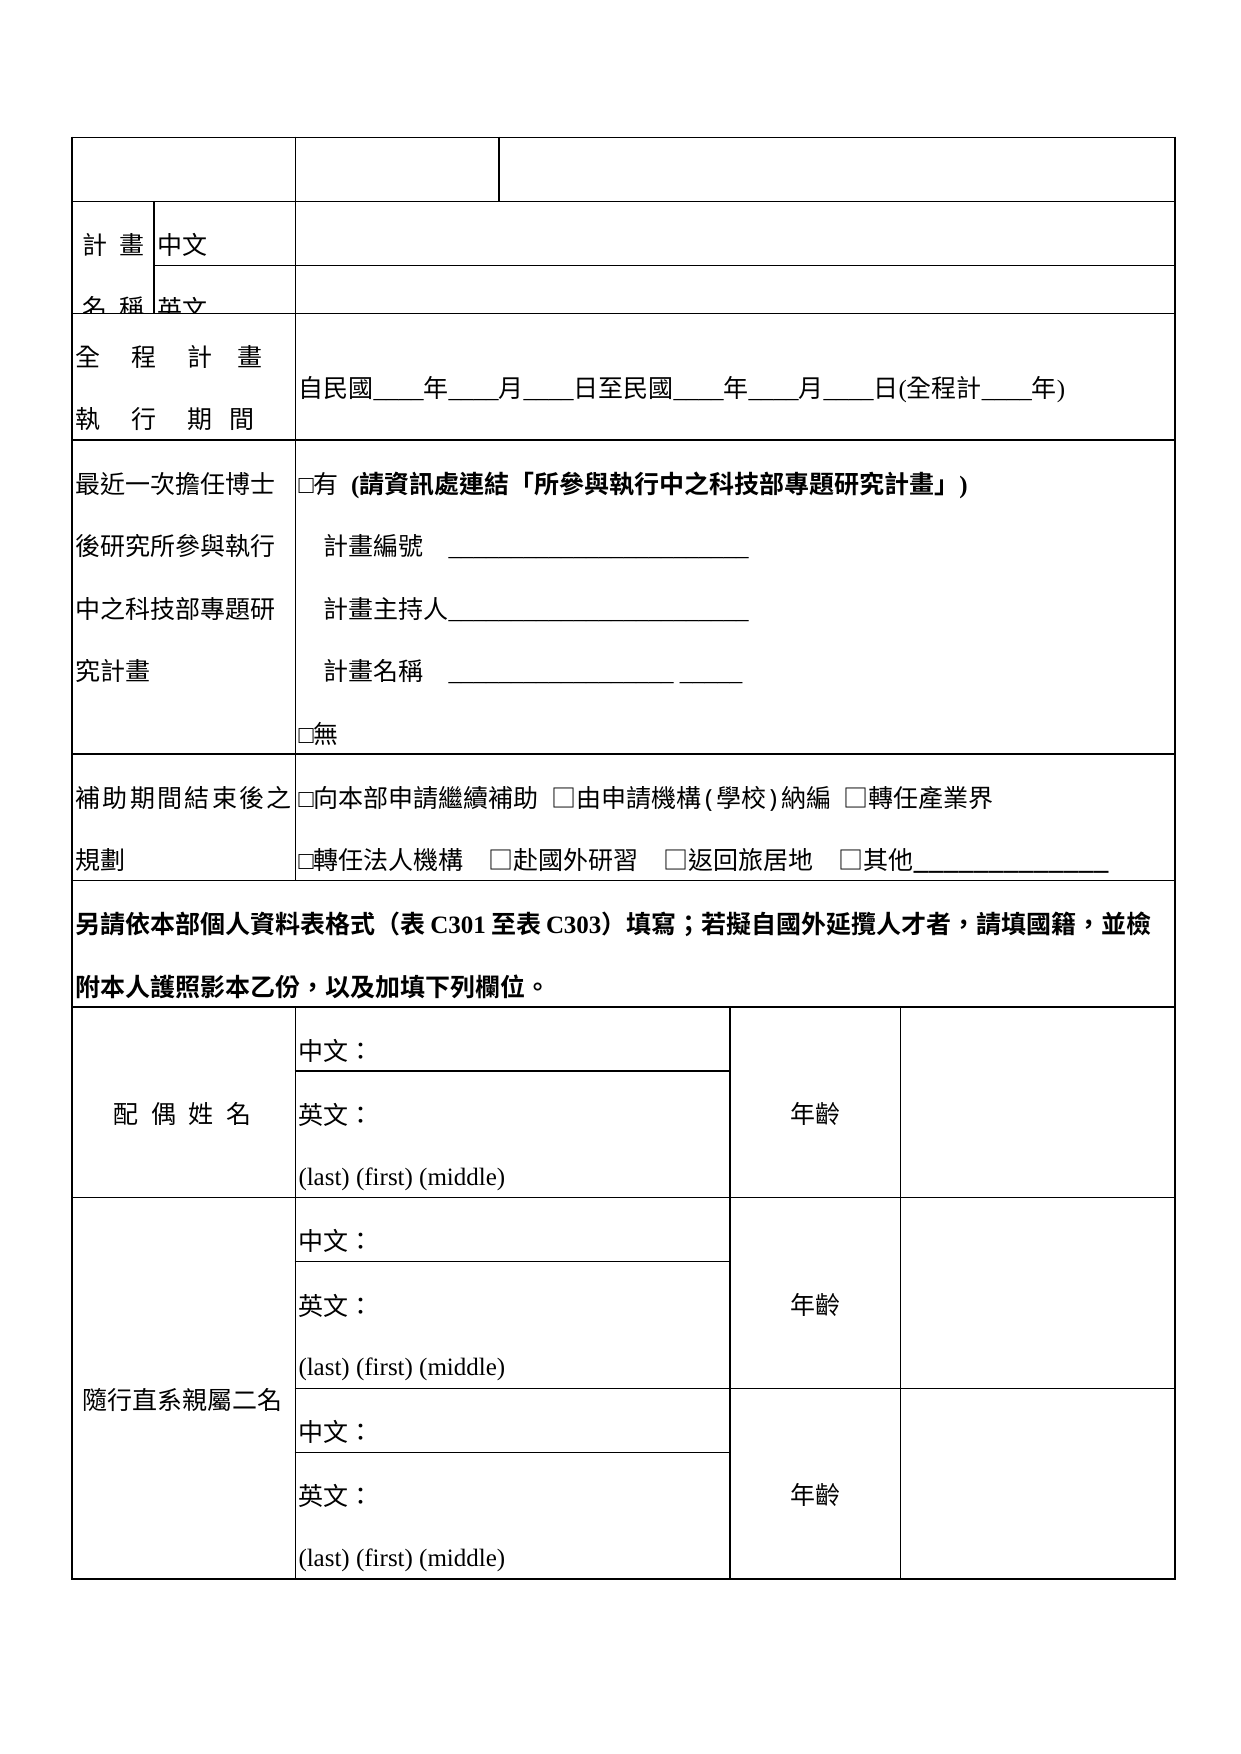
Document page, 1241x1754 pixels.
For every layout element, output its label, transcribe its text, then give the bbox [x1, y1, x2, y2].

table_cell [73, 138, 295, 201]
table_cell 補助期間結束後之規劃 [73, 755, 295, 879]
table_cell 英文 [155, 266, 295, 312]
table_cell 英文： (last) (first) (middle) [296, 1072, 729, 1197]
table_cell [901, 1198, 1174, 1387]
table_cell 中文 [155, 202, 295, 265]
table_cell 英文： (last) (first) (middle) [296, 1262, 729, 1387]
table_cell 年齡 [731, 1389, 900, 1578]
table_cell [296, 202, 1174, 265]
table_cell [901, 1389, 1174, 1578]
table_cell □有 (請資訊處連結「所參與執行中之科技部專題研究計畫」) 計畫編號 ________________________ 計畫主持人________________________ 計畫名稱 __________________ _____ □無 [296, 441, 1174, 753]
table_cell [901, 1008, 1174, 1197]
table_cell □向本部申請繼續補助 □由申請機構(學校)納編 □轉任產業界 □轉任法人機構 □赴國外研習 □返回旅居地 □其他_____________ [296, 755, 1174, 879]
table_cell [296, 138, 498, 201]
table_cell 自民國____年____月____日至民國____年____月____日(全程計____年) [296, 314, 1174, 439]
table_cell [296, 266, 1174, 312]
table_cell 年齡 [731, 1198, 900, 1387]
table_cell 中文： [296, 1008, 729, 1070]
table_cell 隨行直系親屬二名 [73, 1198, 295, 1578]
table_cell 另請依本部個人資料表格式（表C301至表C303）填寫；若擬自國外延攬人才者，請填國籍，並檢附本人護照影本乙份，以及加填下列欄位。 [73, 881, 1174, 1006]
table_cell 中文： [296, 1389, 729, 1451]
table_cell [500, 138, 1174, 201]
table_cell 中文： [296, 1198, 729, 1261]
table_cell 計 畫 名 稱 [73, 202, 153, 312]
table_cell 英文： (last) (first) (middle) [296, 1453, 729, 1578]
table_cell 配 偶 姓 名 [73, 1008, 295, 1197]
table_cell 全 程 計 畫 執 行 期 間 [73, 314, 295, 439]
table_cell 最近一次擔任博士後研究所參與執行中之科技部專題研究計畫 [73, 441, 295, 753]
table_cell 年齡 [731, 1008, 900, 1197]
